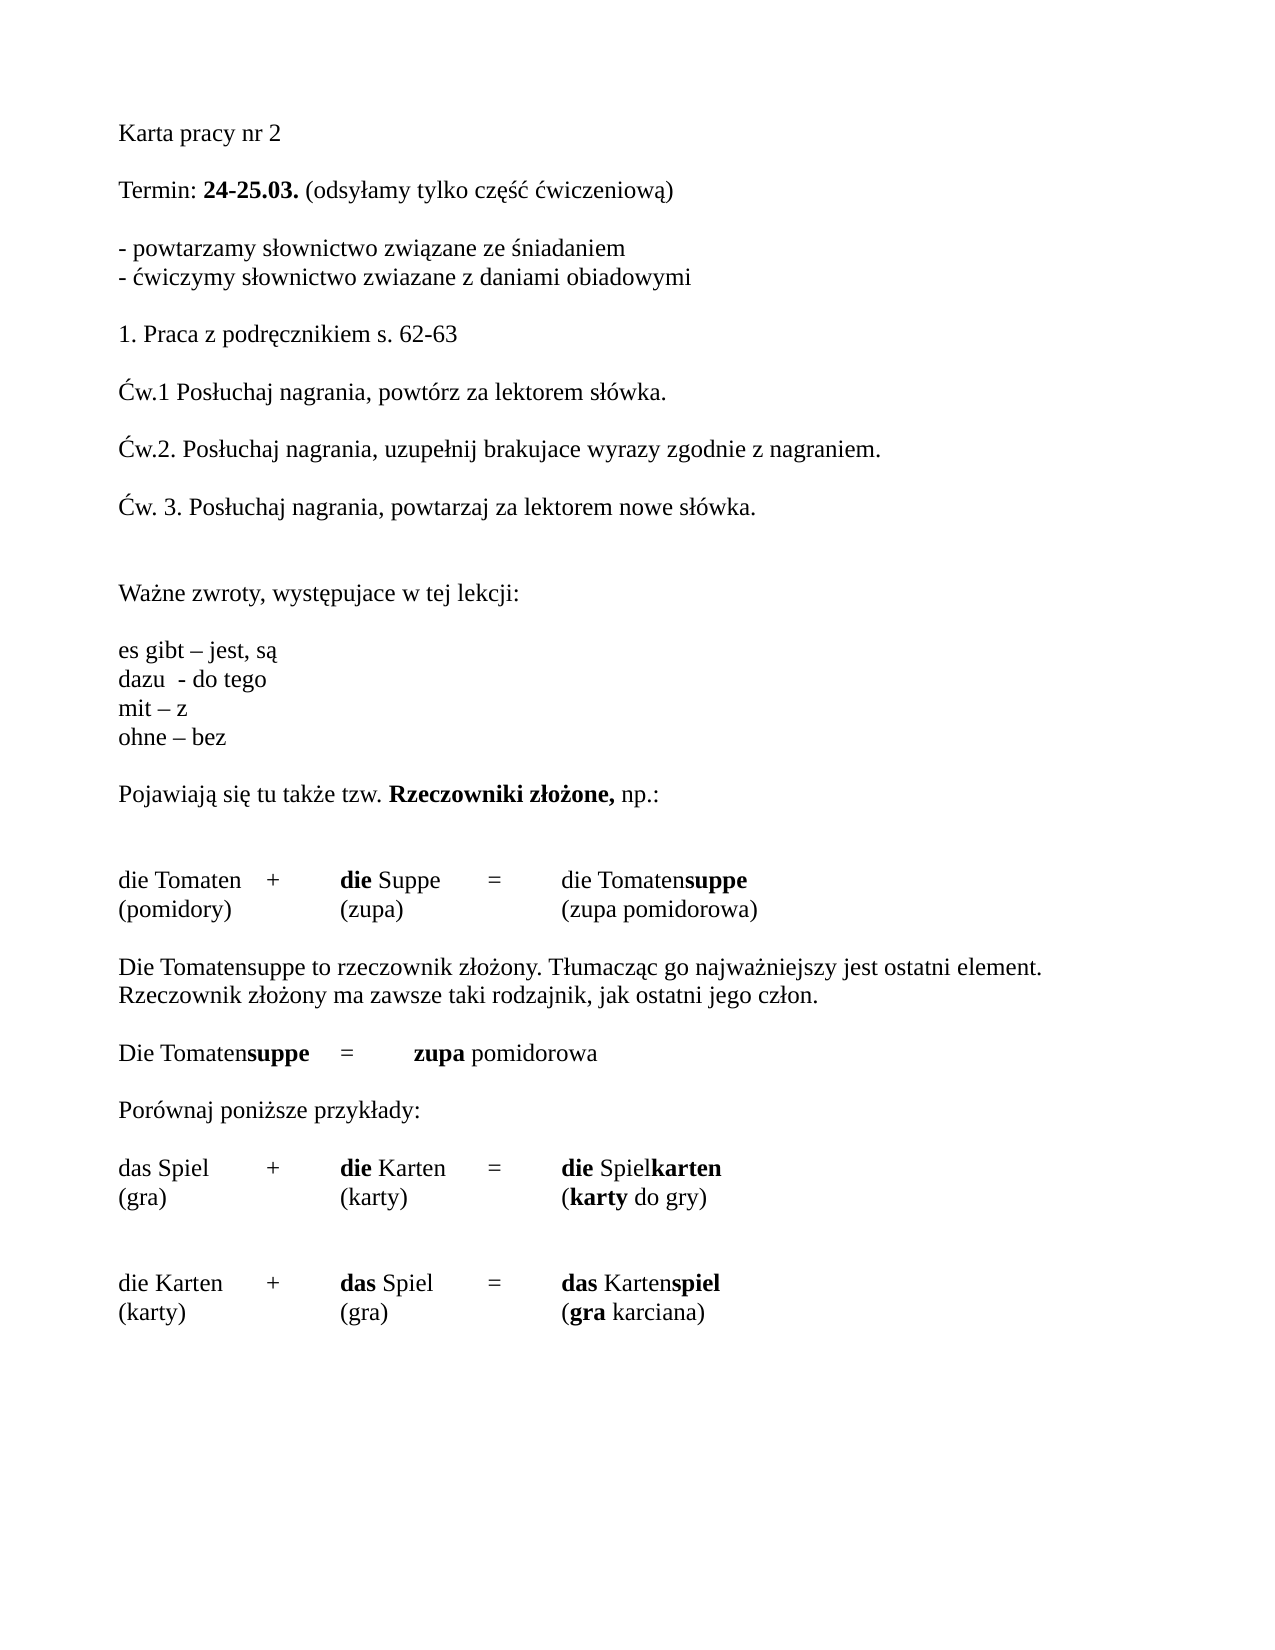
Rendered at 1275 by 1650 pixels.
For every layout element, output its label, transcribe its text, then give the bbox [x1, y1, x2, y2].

text Ćw.2. Posłuchaj nagrania, uzupełnij brakujace wyrazy zgodnie z nagraniem. [118, 434, 1157, 463]
text Ćw. 3. Posłuchaj nagrania, powtarzaj za lektorem nowe słówka. [118, 492, 1157, 521]
text Ważne zwroty, występujace w tej lekcji: [118, 578, 1157, 607]
text dazu - do tego [118, 664, 1157, 693]
text Karta pracy nr 2 [118, 118, 1157, 147]
text Pojawiają się tu także tzw. Rzeczowniki złożone, np.: [118, 779, 1157, 808]
text es gibt – jest, są [118, 636, 1157, 664]
text mit – z [118, 693, 1157, 722]
text Die Tomatensuppe = zupa pomidorowa [118, 1038, 1157, 1067]
text (pomidory) (zupa) (zupa pomidorowa) [118, 894, 1157, 923]
text - ćwiczymy słownictwo zwiazane z daniami obiadowymi [118, 262, 1157, 291]
text (gra) (karty) (karty do gry) [118, 1182, 1157, 1211]
text Termin: 24-25.03. (odsyłamy tylko część ćwiczeniową) [118, 176, 1157, 204]
text (karty) (gra) (gra karciana) [118, 1297, 1157, 1326]
text Porównaj poniższe przykłady: [118, 1096, 1157, 1124]
text Ćw.1 Posłuchaj nagrania, powtórz za lektorem słówka. [118, 377, 1157, 406]
text Die Tomatensuppe to rzeczownik złożony. Tłumacząc go najważniejszy jest ostatni element. Rzeczownik złożony ma zawsze taki rodzajnik, jak ostatni jego człon. [118, 952, 1157, 1009]
text - powtarzamy słownictwo związane ze śniadaniem [118, 233, 1157, 262]
text das Spiel + die Karten = die Spielkarten [118, 1153, 1157, 1182]
text ohne – bez [118, 722, 1157, 751]
text 1. Praca z podręcznikiem s. 62-63 [118, 319, 1157, 348]
text die Tomaten + die Suppe = die Tomatensuppe [118, 866, 1157, 894]
text die Karten + das Spiel = das Kartenspiel [118, 1268, 1157, 1297]
